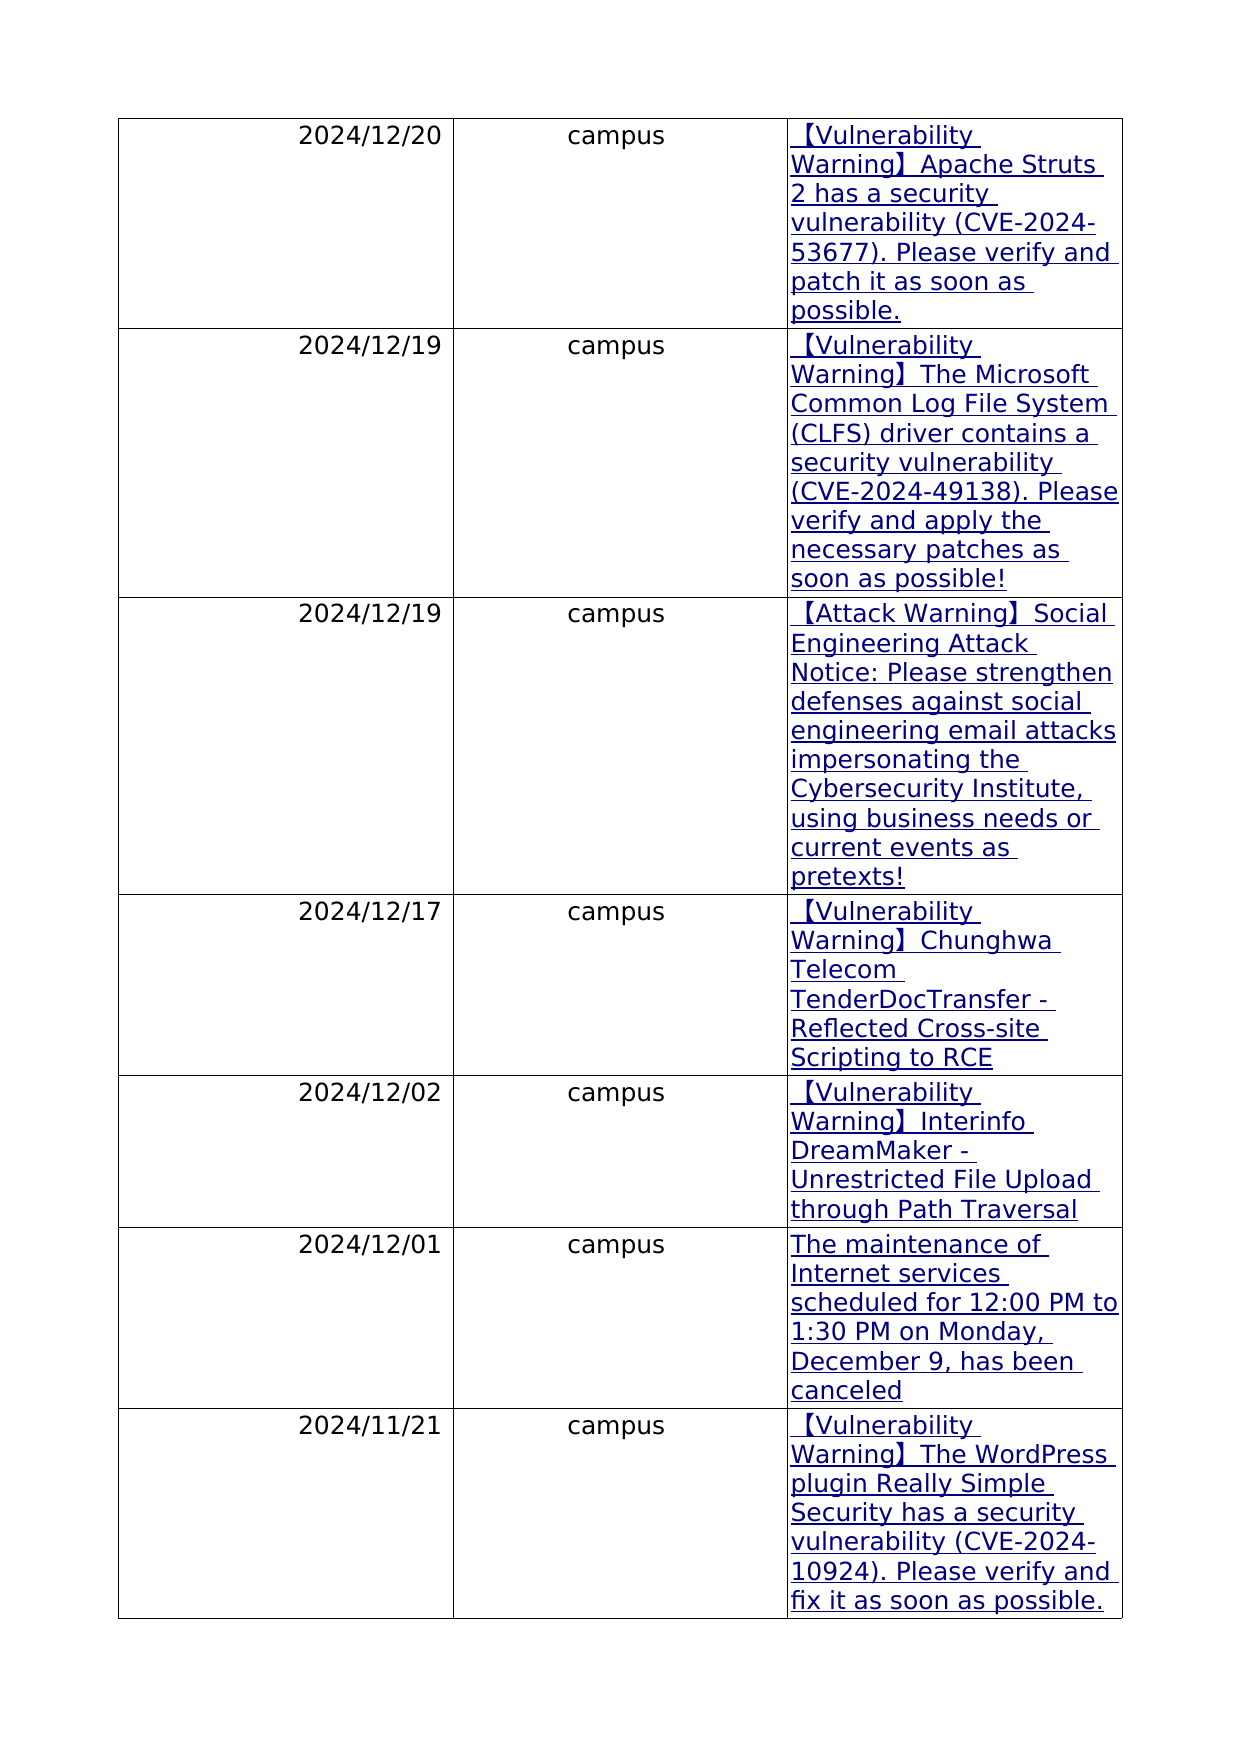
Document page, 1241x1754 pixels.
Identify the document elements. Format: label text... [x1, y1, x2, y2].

table_cell 【Vulnerability Warning】Chunghwa Telecom TenderDocTransfer - Reflected Cross-site Scripting to RCE [788, 895, 1122, 1075]
table_cell 2024/12/01 [119, 1228, 453, 1408]
table_cell 【Vulnerability Warning】Interinfo DreamMaker - Unrestricted File Upload through Path Traversal [788, 1076, 1122, 1227]
table_cell 【Attack Warning】Social Engineering Attack Notice: Please strengthen defenses against social engineering email attacks impersonating the Cybersecurity Institute, using business needs or current events as pretexts! [788, 598, 1122, 894]
table_cell campus [454, 329, 787, 597]
table_cell campus [454, 1076, 787, 1227]
table_cell 【Vulnerability Warning】The WordPress plugin Really Simple Security has a security vulnerability (CVE-2024-10924). Please verify and fix it as soon as possible. [788, 1409, 1122, 1618]
table_cell 2024/12/20 [119, 119, 453, 328]
table_cell campus [454, 119, 787, 328]
table_cell campus [454, 895, 787, 1075]
table_cell 2024/12/19 [119, 598, 453, 894]
table_cell The maintenance of Internet services scheduled for 12:00 PM to 1:30 PM on Monday, December 9, has been canceled [788, 1228, 1122, 1408]
table_cell 2024/12/02 [119, 1076, 453, 1227]
table_cell campus [454, 1228, 787, 1408]
table_cell campus [454, 1409, 787, 1618]
table_cell 【Vulnerability Warning】The Microsoft Common Log File System (CLFS) driver contains a security vulnerability (CVE-2024-49138). Please verify and apply the necessary patches as soon as possible! [788, 329, 1122, 597]
table_cell 2024/11/21 [119, 1409, 453, 1618]
table_cell 2024/12/17 [119, 895, 453, 1075]
table_cell 2024/12/19 [119, 329, 453, 597]
table_cell 【Vulnerability Warning】Apache Struts 2 has a security vulnerability (CVE-2024-53677). Please verify and patch it as soon as possible. [788, 119, 1122, 328]
table_cell campus [454, 598, 787, 894]
